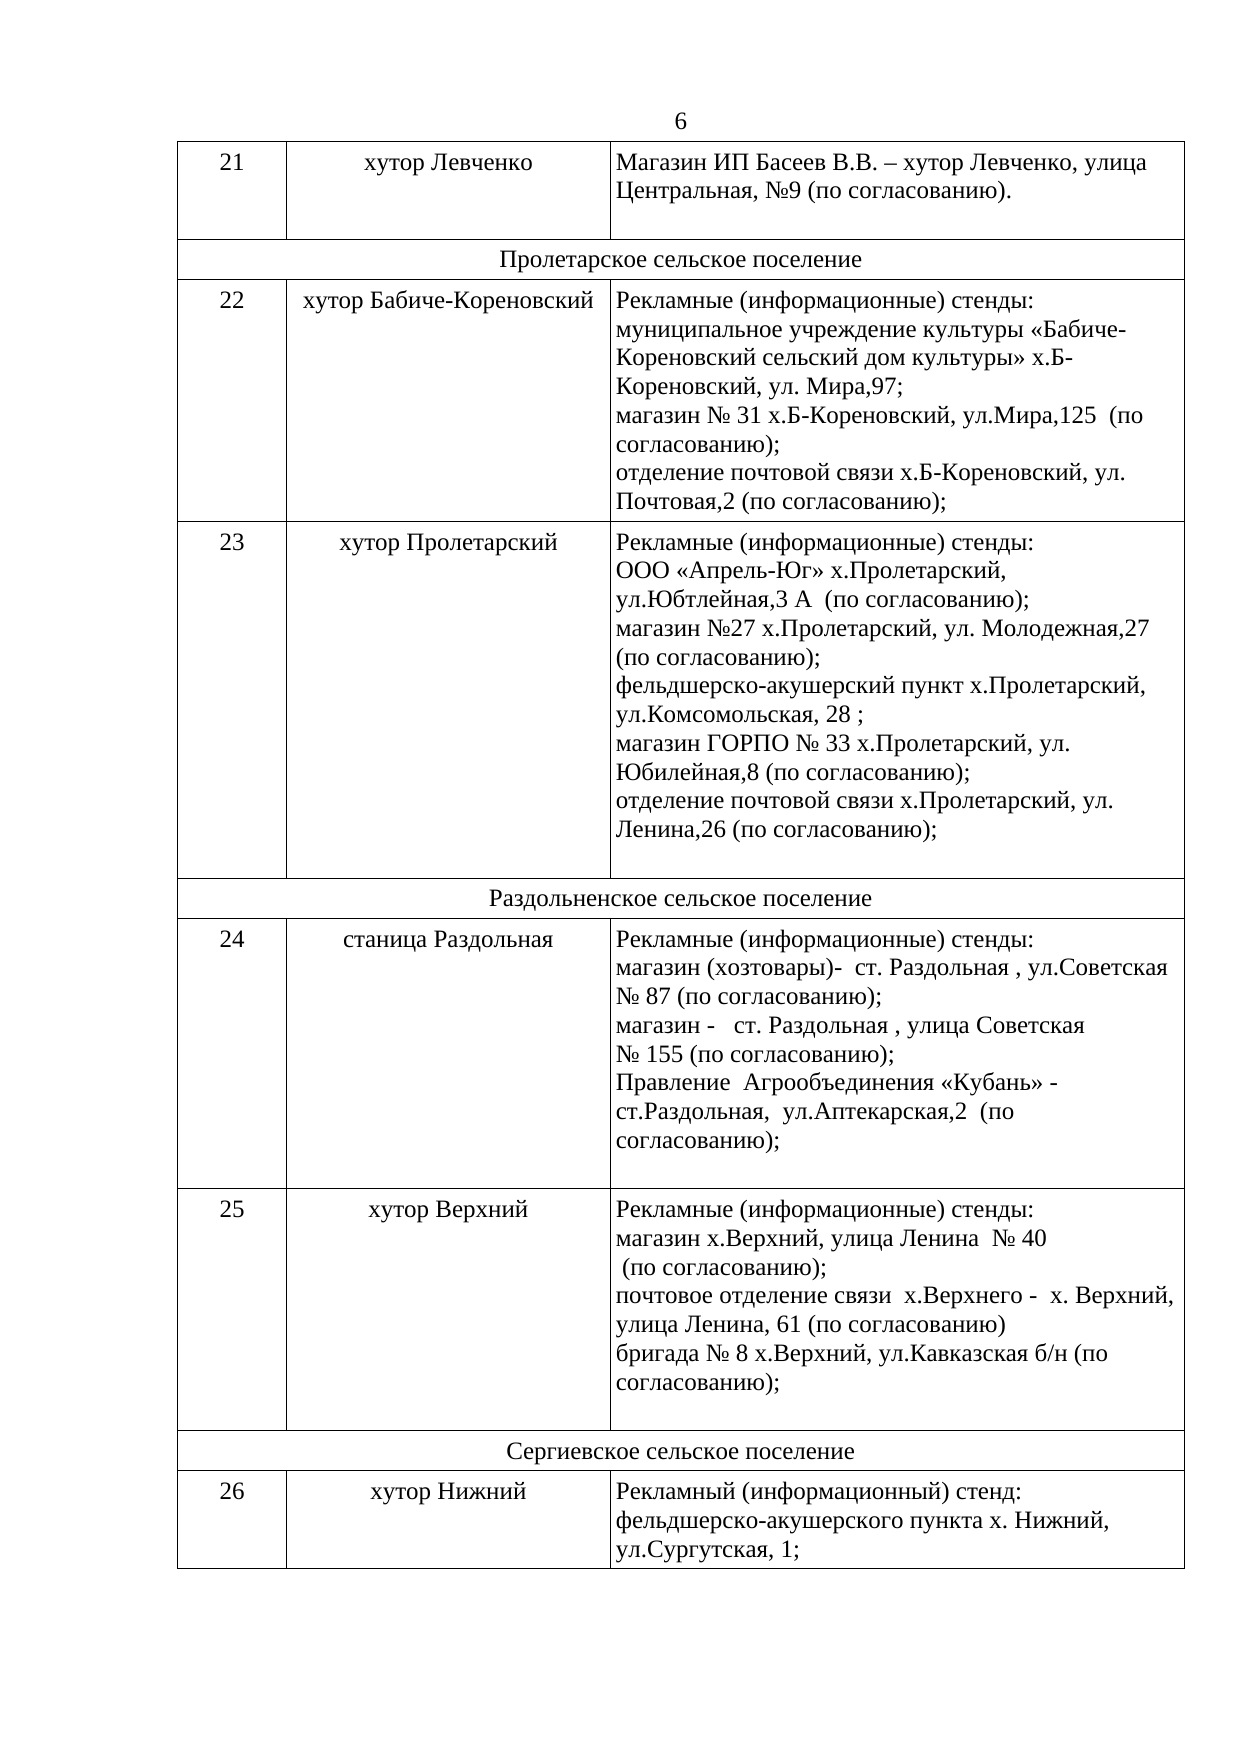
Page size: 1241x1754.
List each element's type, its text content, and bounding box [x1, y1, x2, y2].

table_cell 6 [177, 14, 1184, 141]
table_cell станица Раздольная [287, 919, 610, 1188]
table_cell 23 [178, 522, 286, 877]
table_cell Рекламные (информационные) стенды: ООО «Апрель-Юг» х.Пролетарский, ул.Юбтлейная,3 А (по согласованию); магазин №27 х.Пролетарский, ул. Молодежная,27 (по согласованию); фельдшерско-акушерский пункт х.Пролетарский, ул.Комсомольская, 28 ; магазин ГОРПО № 33 х.Пролетарский, ул. Юбилейная,8 (по согласованию); отделение почтовой связи х.Пролетарский, ул. Ленина,26 (по согласованию); [611, 522, 1184, 877]
table_cell Рекламные (информационные) стенды: магазин х.Верхний, улица Ленина № 40 (по согласованию); почтовое отделение связи х.Верхнего - х. Верхний, улица Ленина, 61 (по согласованию) бригада № 8 х.Верхний, ул.Кавказская б/н (по согласованию); [611, 1189, 1184, 1430]
table_cell Рекламный (информационный) стенд: фельдшерско-акушерского пункта х. Нижний, ул.Сургутская, 1; [611, 1471, 1184, 1568]
table_cell Рекламные (информационные) стенды: магазин (хозтовары)- ст. Раздольная , ул.Советская № 87 (по согласованию); магазин - ст. Раздольная , улица Советская № 155 (по согласованию); Правление Агрообъединения «Кубань» - ст.Раздольная, ул.Аптекарская,2 (по согласованию); [611, 919, 1184, 1188]
table_cell хутор Левченко [287, 142, 610, 239]
table_cell [177, 1569, 1184, 1695]
table_cell хутор Пролетарский [287, 522, 610, 877]
table_cell 26 [178, 1471, 286, 1568]
table_cell Сергиевское сельское поселение [178, 1431, 1184, 1470]
table_cell хутор Верхний [287, 1189, 610, 1430]
table_cell 22 [178, 280, 286, 521]
table_cell Рекламные (информационные) стенды: муниципальное учреждение культуры «Бабиче-Кореновский сельский дом культуры» х.Б-Кореновский, ул. Мира,97; магазин № 31 х.Б-Кореновский, ул.Мира,125 (по согласованию); отделение почтовой связи х.Б-Кореновский, ул. Почтовая,2 (по согласованию); [611, 280, 1184, 521]
table_cell 24 [178, 919, 286, 1188]
table_cell хутор Нижний [287, 1471, 610, 1568]
table_cell Раздольненское сельское поселение [178, 879, 1184, 918]
table_cell Пролетарское сельское поселение [178, 240, 1184, 279]
table_cell 21 [178, 142, 286, 239]
table_cell хутор Бабиче-Кореновский [287, 280, 610, 521]
table_cell Магазин ИП Басеев В.В. – хутор Левченко, улица Центральная, №9 (по согласованию). [611, 142, 1184, 239]
table_cell 25 [178, 1189, 286, 1430]
